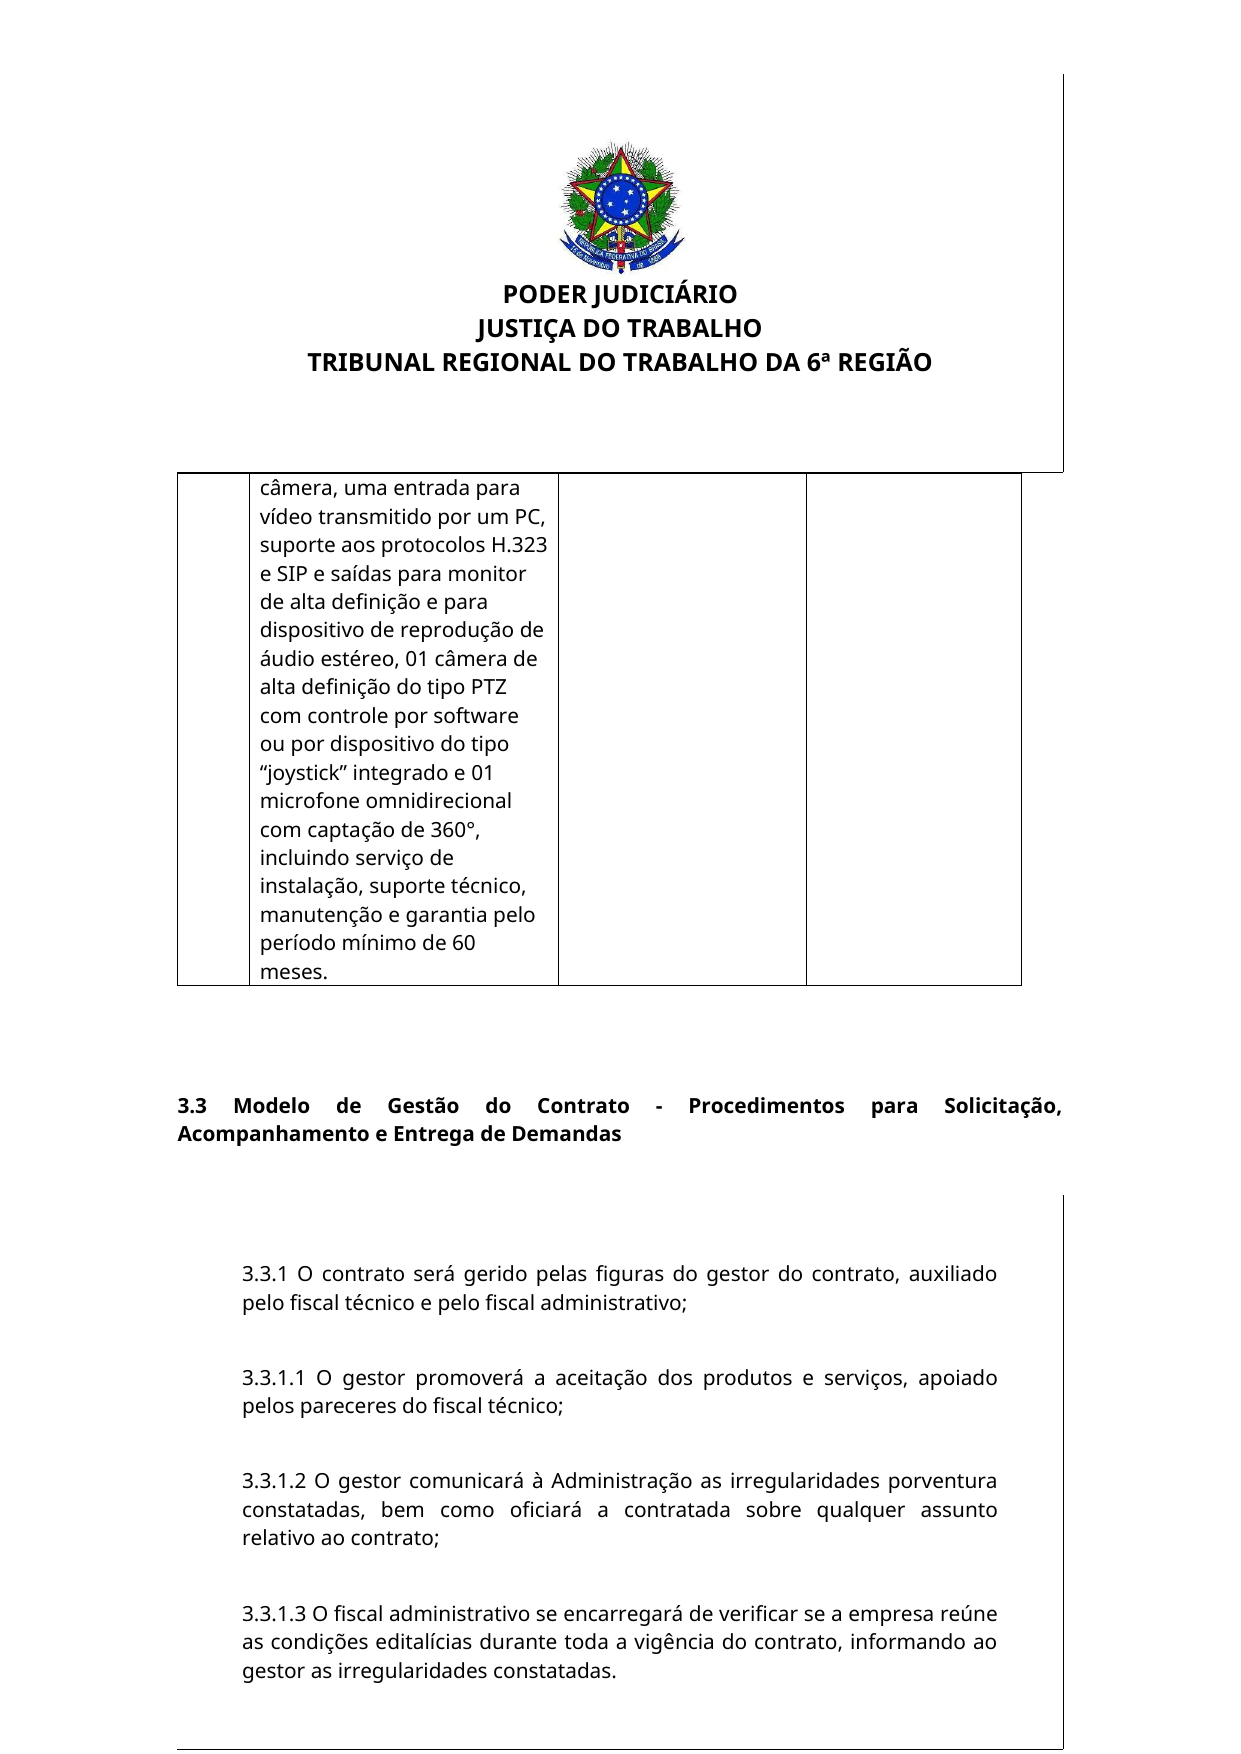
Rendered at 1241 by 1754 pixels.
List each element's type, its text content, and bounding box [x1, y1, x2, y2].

text 3.3.1.2 O gestor comunicará à Administração as irregularidades porventura constatadas, bem como oficiará a contratada sobre qualquer assunto relativo ao contrato; [177, 1402, 1063, 1534]
text 3.3.1.1 O gestor promoverá a aceitação dos produtos e serviços, apoiado pelos pareceres do fiscal técnico; [177, 1298, 1063, 1402]
table_cell [178, 474, 249, 985]
text 3.3.1 O contrato será gerido pelas figuras do gestor do contrato, auxiliado pelo fiscal técnico e pelo fiscal administrativo; [177, 1194, 1063, 1298]
table_cell [807, 474, 1021, 985]
text 3.3.1.3 O fiscal administrativo se encarregará de verificar se a empresa reúne as condições editalícias durante toda a vigência do contrato, informando ao gestor as irregularidades constatadas. [177, 1534, 1063, 1749]
table_cell câmera, uma entrada para vídeo transmitido por um PC, suporte aos protocolos H.323 e SIP e saídas para monitor de alta definição e para dispositivo de reprodução de áudio estéreo, 01 câmera de alta definição do tipo PTZ com controle por software ou por dispositivo do tipo “joystick” integrado e 01 microfone omnidirecional com captação de 360°, incluindo serviço de instalação, suporte técnico, manutenção e garantia pelo período mínimo de 60 meses. [250, 474, 558, 985]
table_cell [559, 474, 806, 985]
subtitle 3.3 Modelo de Gestão do Contrato - Procedimentos para Solicitação, Acompanhamento e Entrega de Demandas [177, 1091, 1063, 1148]
